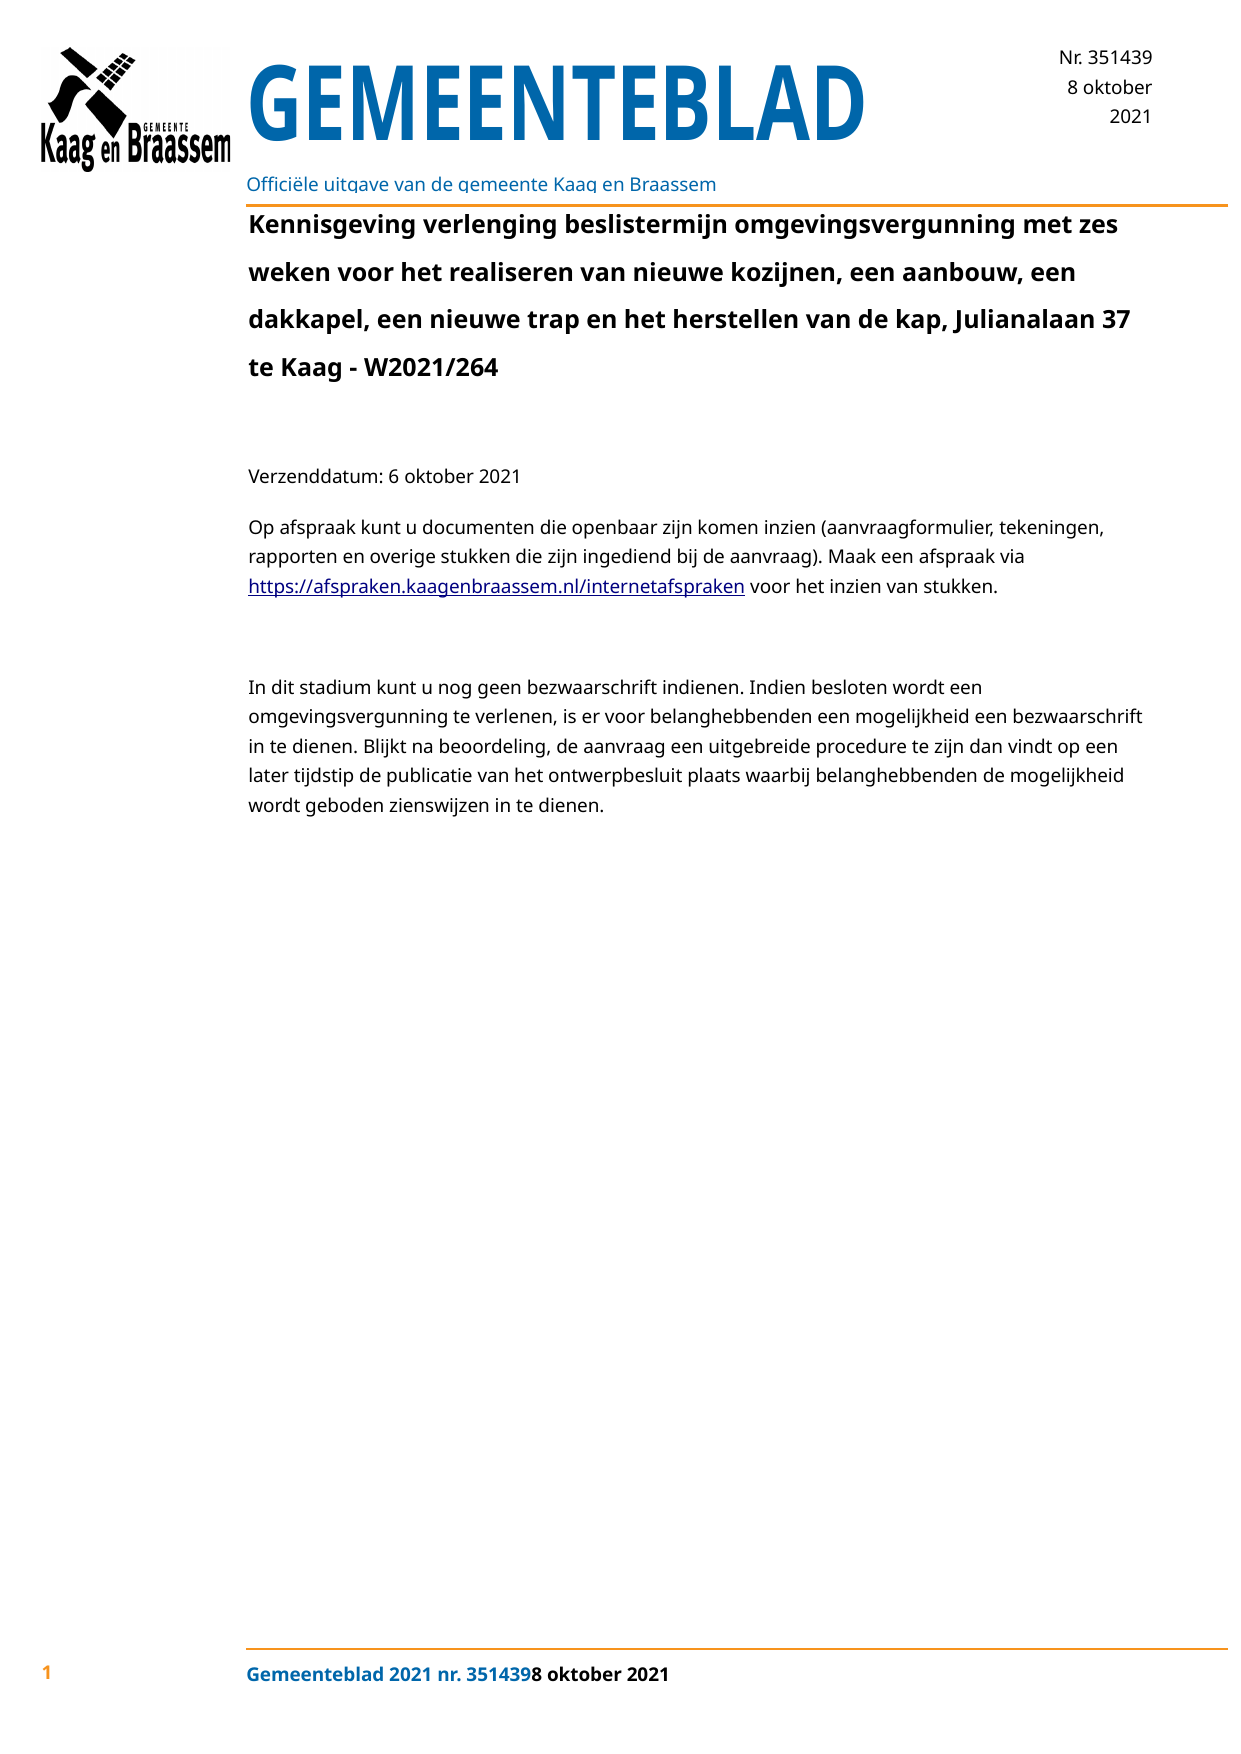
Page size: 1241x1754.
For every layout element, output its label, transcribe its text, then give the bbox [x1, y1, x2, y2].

picture [41, 47, 231, 172]
text Verzenddatum: 6 oktober 2021 [248, 463, 1152, 489]
text In dit stadium kunt u nog geen bezwaarschrift indienen. Indien besloten wordt een omgevingsvergunning te verlenen, is er voor belanghebbenden een mogelijkheid een bezwaarschrift in te dienen. Blijkt na beoordeling, de aanvraag een uitgebreide procedure te zijn dan vindt op een later tijdstip de publicatie van het ontwerpbesluit plaats waarbij belanghebbenden de mogelijkheid wordt geboden zienswijzen in te dienen. [248, 674, 1152, 818]
text Op afspraak kunt u documenten die openbaar zijn komen inzien (aanvraagformulier, tekeningen, rapporten en overige stukken die zijn ingediend bij de aanvraag). Maak een afspraak via https://afspraken.kaagenbraassem.nl/internetafspraken voor het inzien van stukken. [248, 514, 1152, 599]
text Kennisgeving verlenging beslistermijn omgevingsvergunning met zes weken voor het realiseren van nieuwe kozijnen, een aanbouw, een dakkapel, een nieuwe trap en het herstellen van de kap, Julianalaan 37 te Kaag - W2021/264 [248, 207, 1152, 384]
